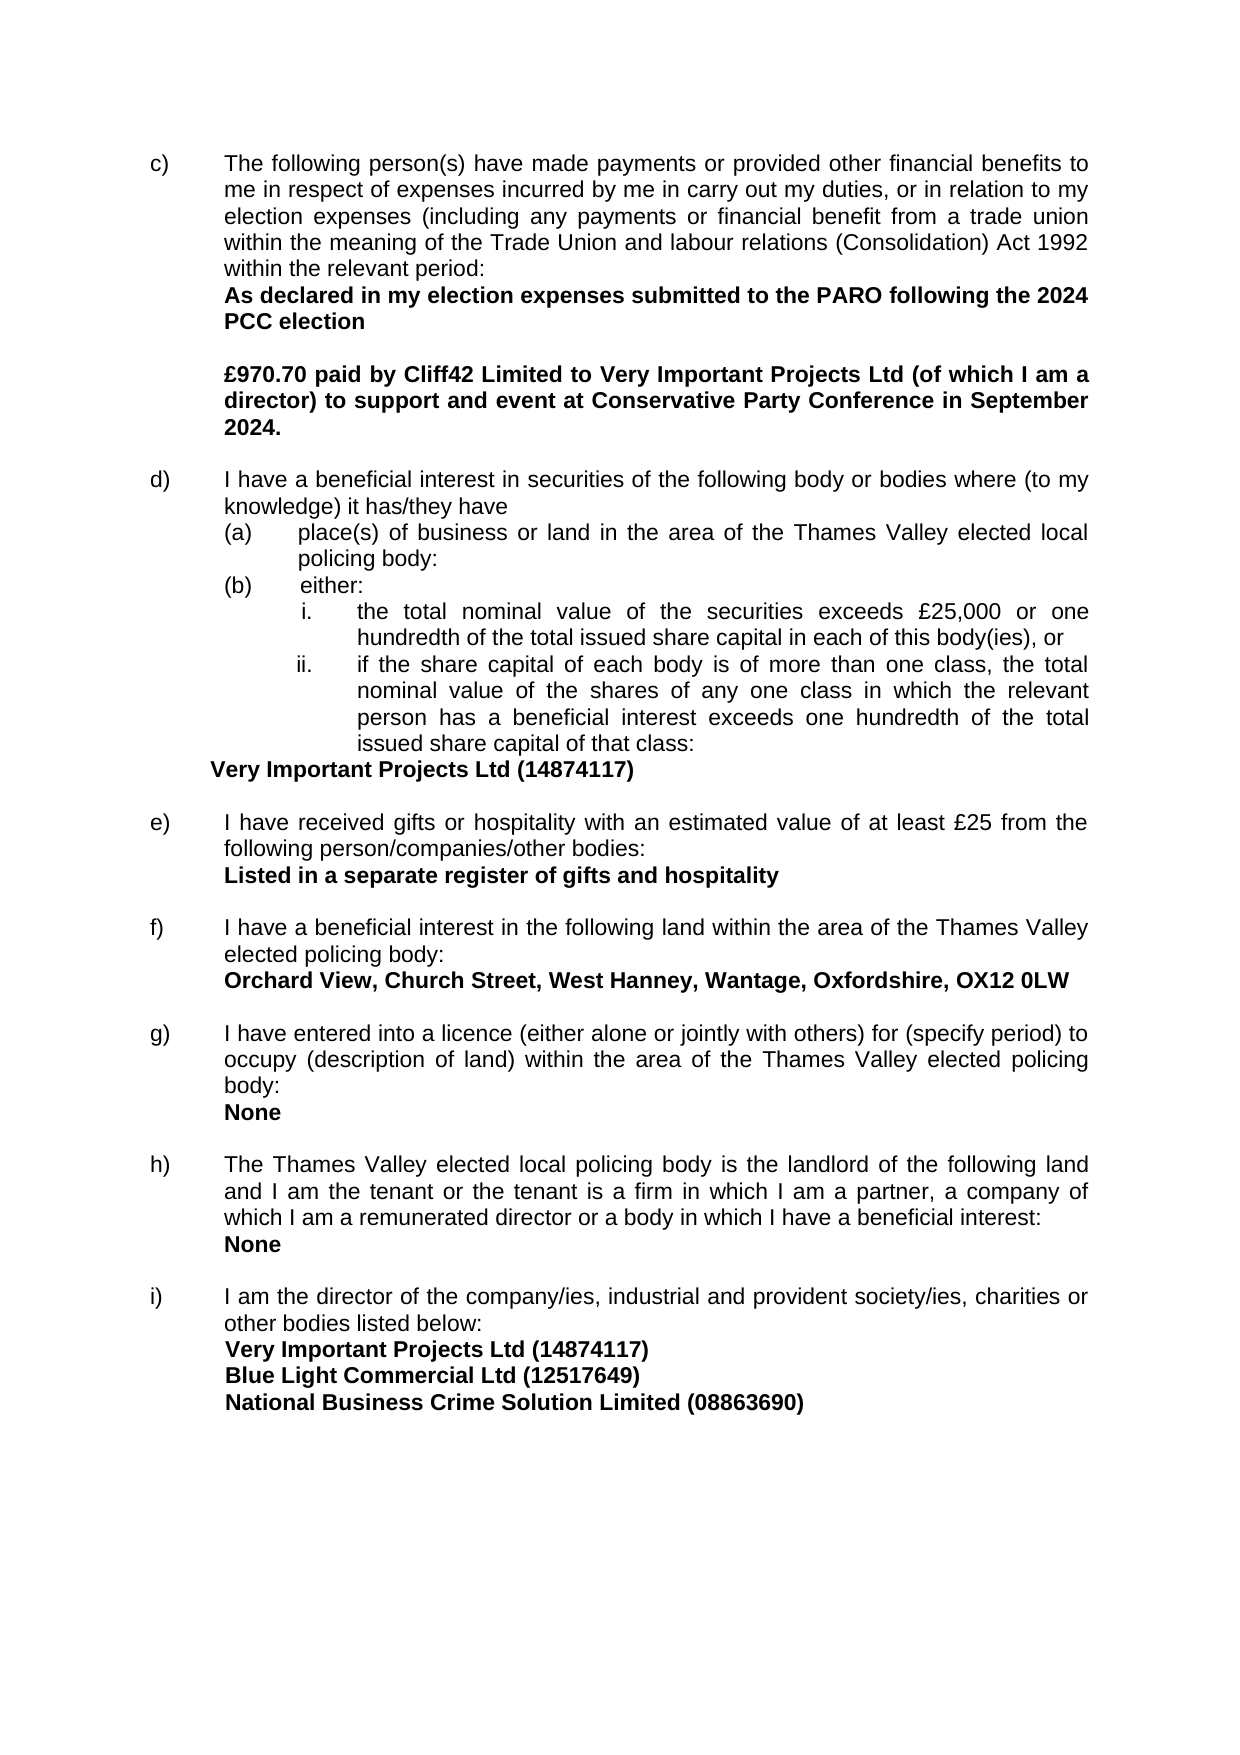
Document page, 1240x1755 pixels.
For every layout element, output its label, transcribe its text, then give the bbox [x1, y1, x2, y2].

list place(s) of business or land in the area of the Thames Valley elected local policing body: [224, 519, 1089, 572]
text Orchard View, Church Street, West Hanney, Wantage, Oxfordshire, OX12 0LW [150, 967, 1089, 993]
list I have a beneficial interest in securities of the following body or bodies where (to my knowledge) it has/they have [150, 466, 1089, 519]
text £970.70 paid by Cliff42 Limited to Very Important Projects Ltd (of which I am a director) to support and event at Conservative Party Conference in September 2024. [224, 361, 1089, 440]
list I am the director of the company/ies, industrial and provident society/ies, charities or other bodies listed below: [150, 1283, 1089, 1336]
text None [150, 1099, 1089, 1125]
text Blue Light Commercial Ltd (12517649) [225, 1362, 1089, 1389]
list I have received gifts or hospitality with an estimated value of at least £25 from the following person/companies/other bodies: [150, 809, 1089, 862]
list The Thames Valley elected local policing body is the landlord of the following land and I am the tenant or the tenant is a firm in which I am a partner, a company of which I am a remunerated director or a body in which I have a beneficial interest: [150, 1151, 1089, 1231]
list if the share capital of each body is of more than one class, the total nominal value of the shares of any one class in which the relevant person has a beneficial interest exceeds one hundredth of the total issued share capital of that class: [312, 651, 1089, 756]
list the total nominal value of the securities exceeds £25,000 or one hundredth of the total issued share capital in each of this body(ies), or [312, 598, 1089, 651]
text Very Important Projects Ltd (14874117) [225, 1336, 1089, 1362]
text Listed in a separate register of gifts and hospitality [150, 862, 1089, 888]
list I have a beneficial interest in the following land within the area of the Thames Valley elected policing body: [150, 914, 1089, 967]
list either: [150, 572, 1089, 598]
list I have entered into a licence (either alone or jointly with others) for (specify period) to occupy (description of land) within the area of the Thames Valley elected policing body: [150, 1020, 1089, 1099]
list The following person(s) have made payments or provided other financial benefits to me in respect of expenses incurred by me in carry out my duties, or in relation to my election expenses (including any payments or financial benefit from a trade union within the meaning of the Trade Union and labour relations (Consolidation) Act 1992 within the relevant period: [150, 150, 1089, 282]
text None [150, 1231, 1089, 1257]
text National Business Crime Solution Limited (08863690) [225, 1389, 1089, 1415]
text Very Important Projects Ltd (14874117) [150, 756, 1089, 782]
text As declared in my election expenses submitted to the PARO following the 2024 PCC election [224, 282, 1089, 334]
